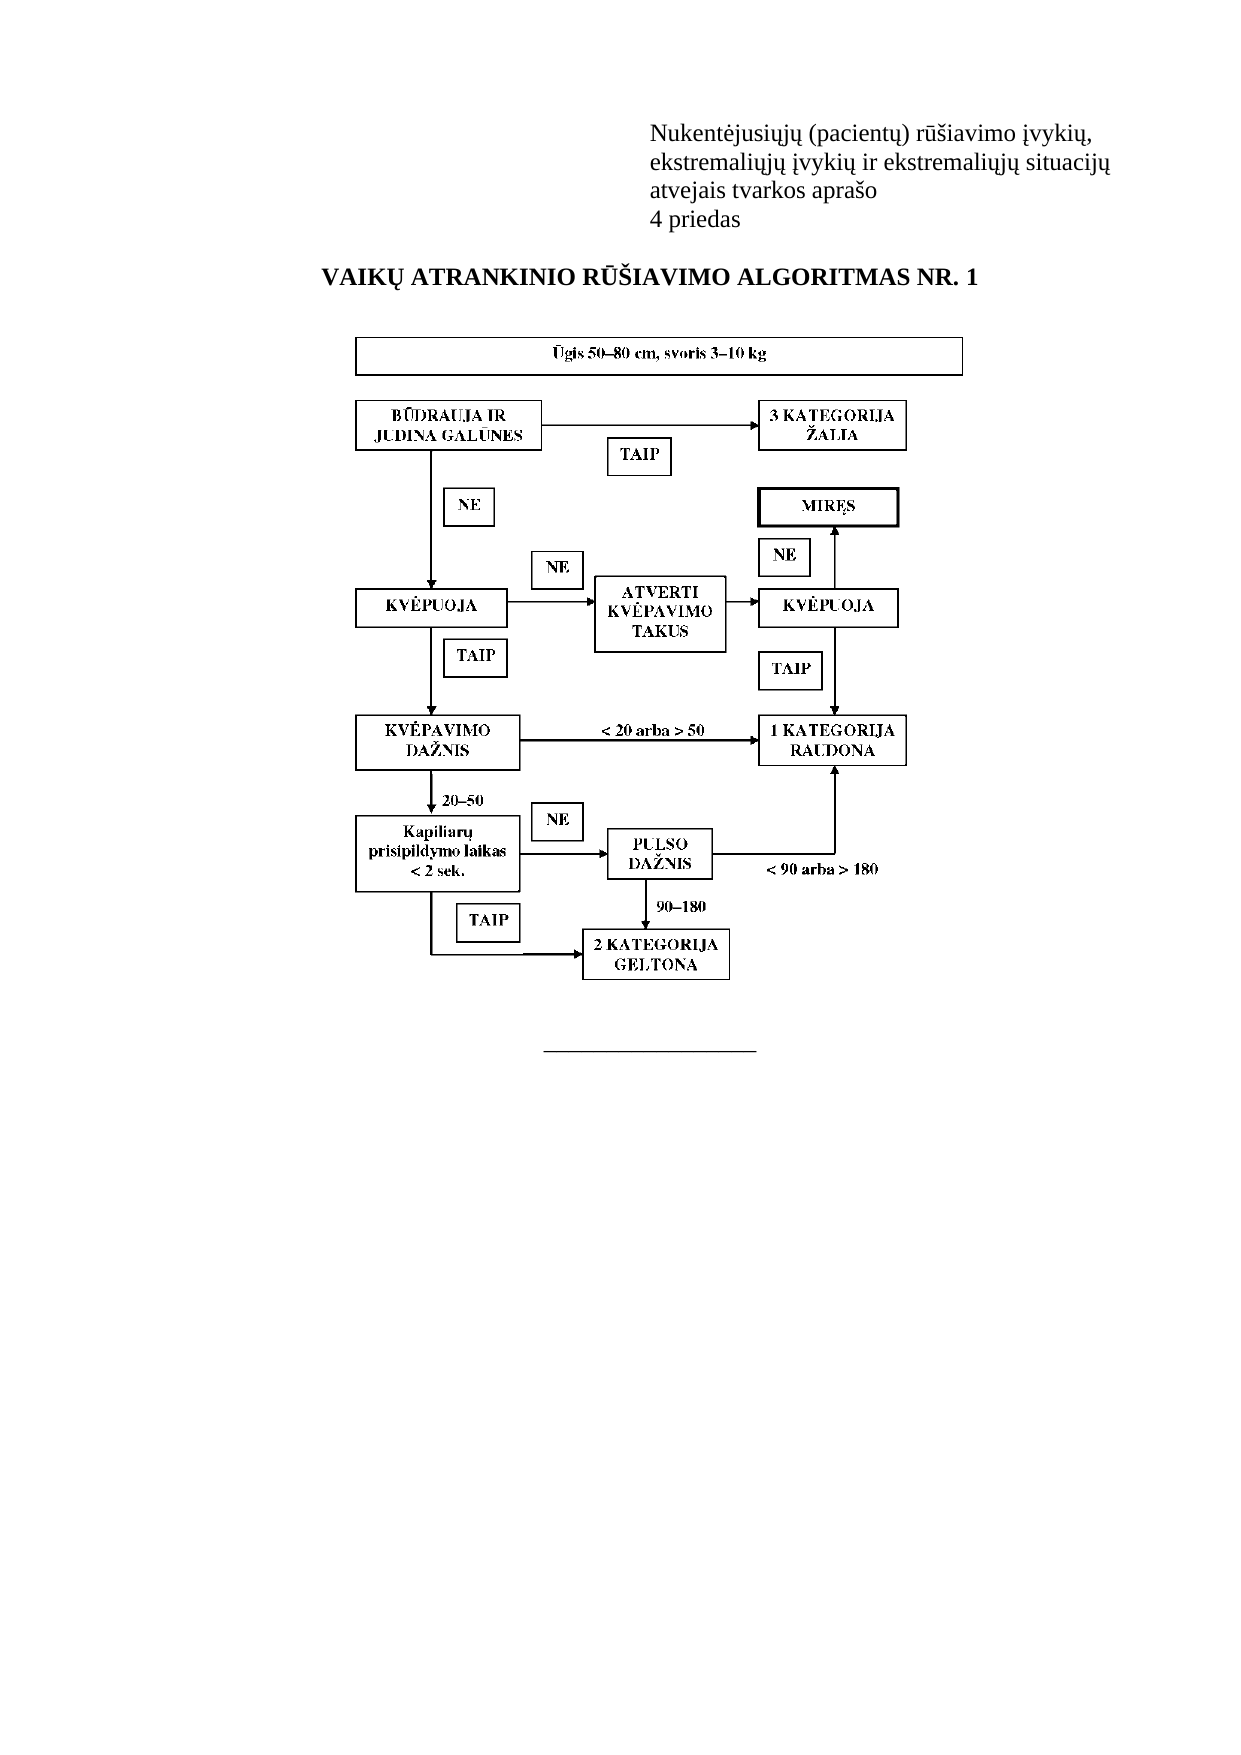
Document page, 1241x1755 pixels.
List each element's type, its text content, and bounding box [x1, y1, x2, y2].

text Nukentėjusiųjų (pacientų) rūšiavimo įvykių, ekstremaliųjų įvykių ir ekstremaliųjų situacijų atvejais tvarkos aprašo [649, 118, 1122, 204]
text VAIKŲ ATRANKINIO RŪŠIAVIMO ALGORITMAS NR. 1 [177, 262, 1122, 291]
text _________________ [177, 1026, 1122, 1055]
text 4 priedas [649, 204, 1122, 233]
